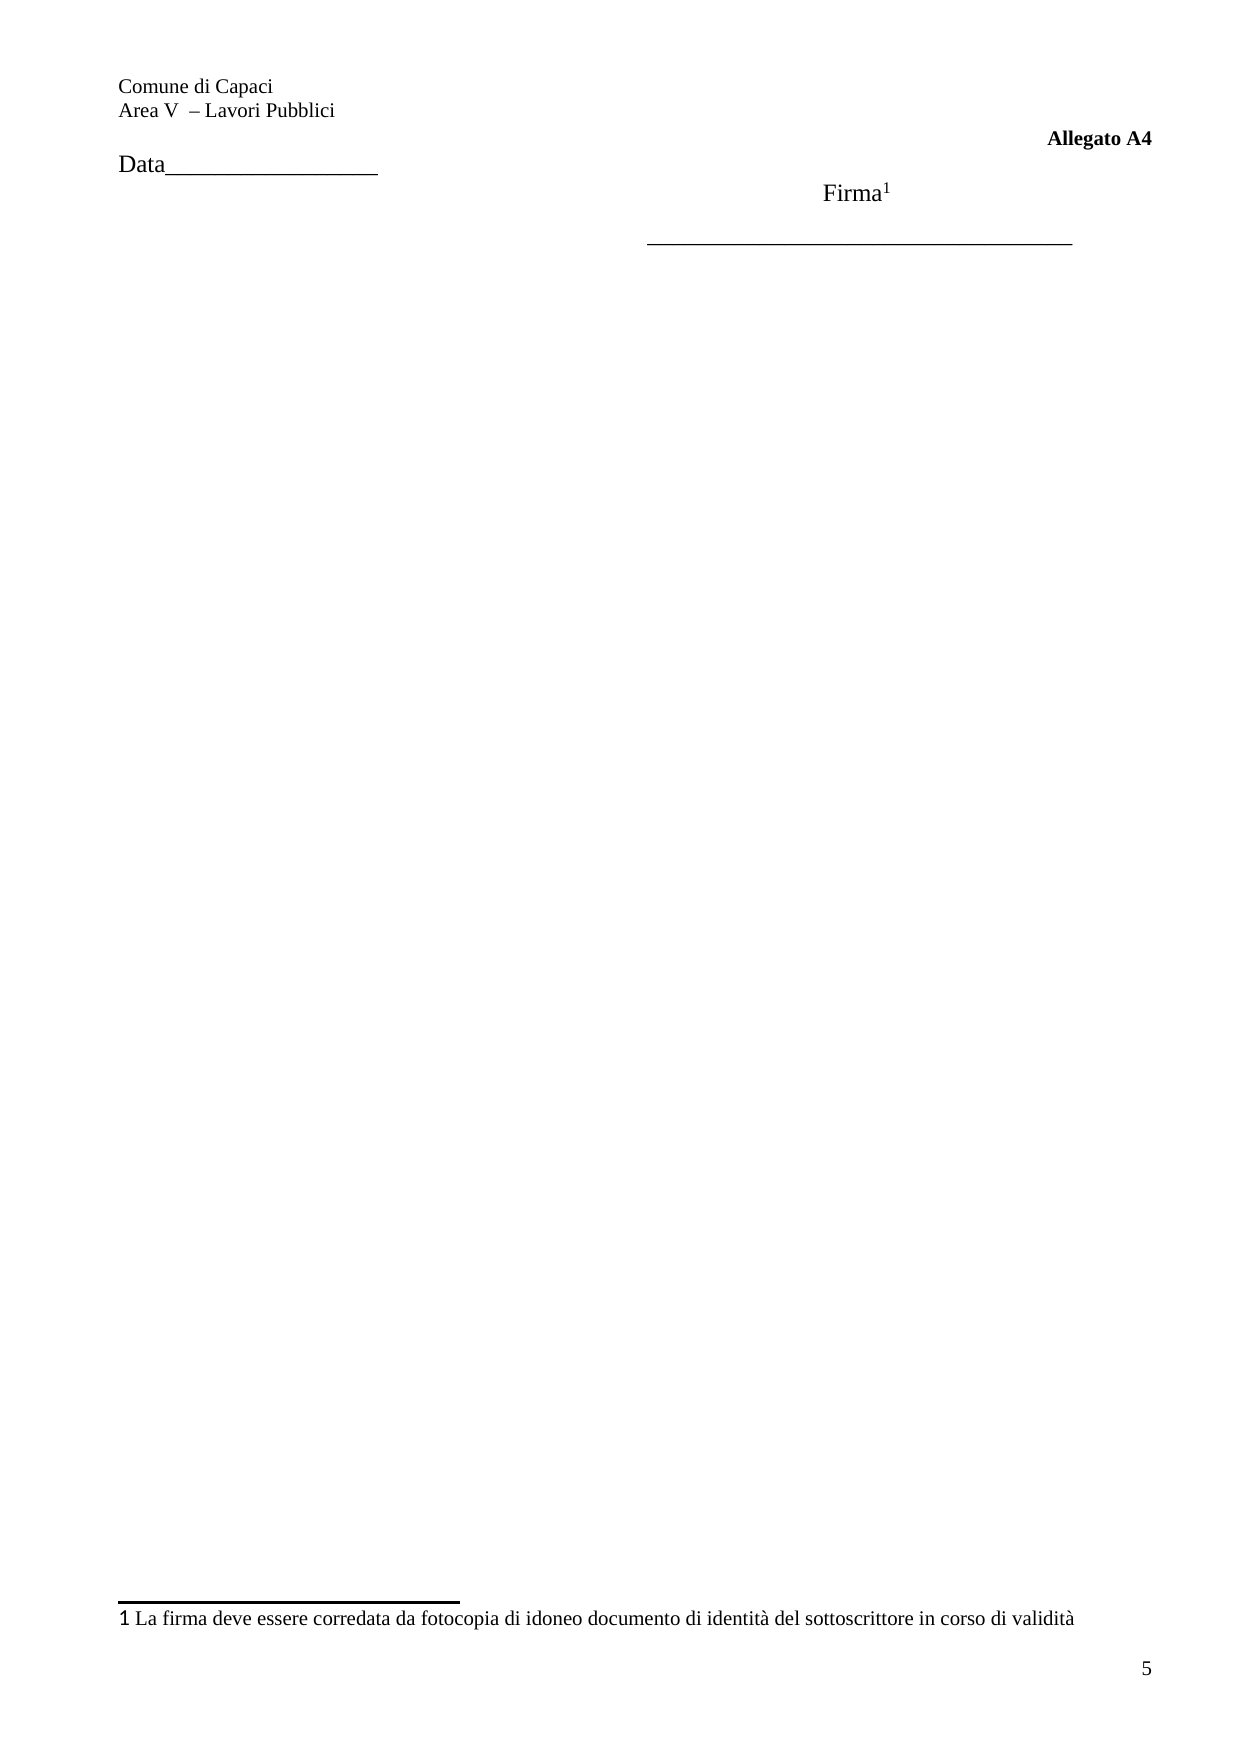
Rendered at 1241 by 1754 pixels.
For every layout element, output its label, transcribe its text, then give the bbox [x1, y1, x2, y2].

text La firma deve essere corredata da fotocopia di idoneo documento di identità del sottoscrittore in corso di validità [118, 1603, 1152, 1631]
text __________________________________ [561, 219, 1152, 248]
text Data_________________ [118, 149, 1152, 178]
text Firma [561, 178, 1152, 207]
